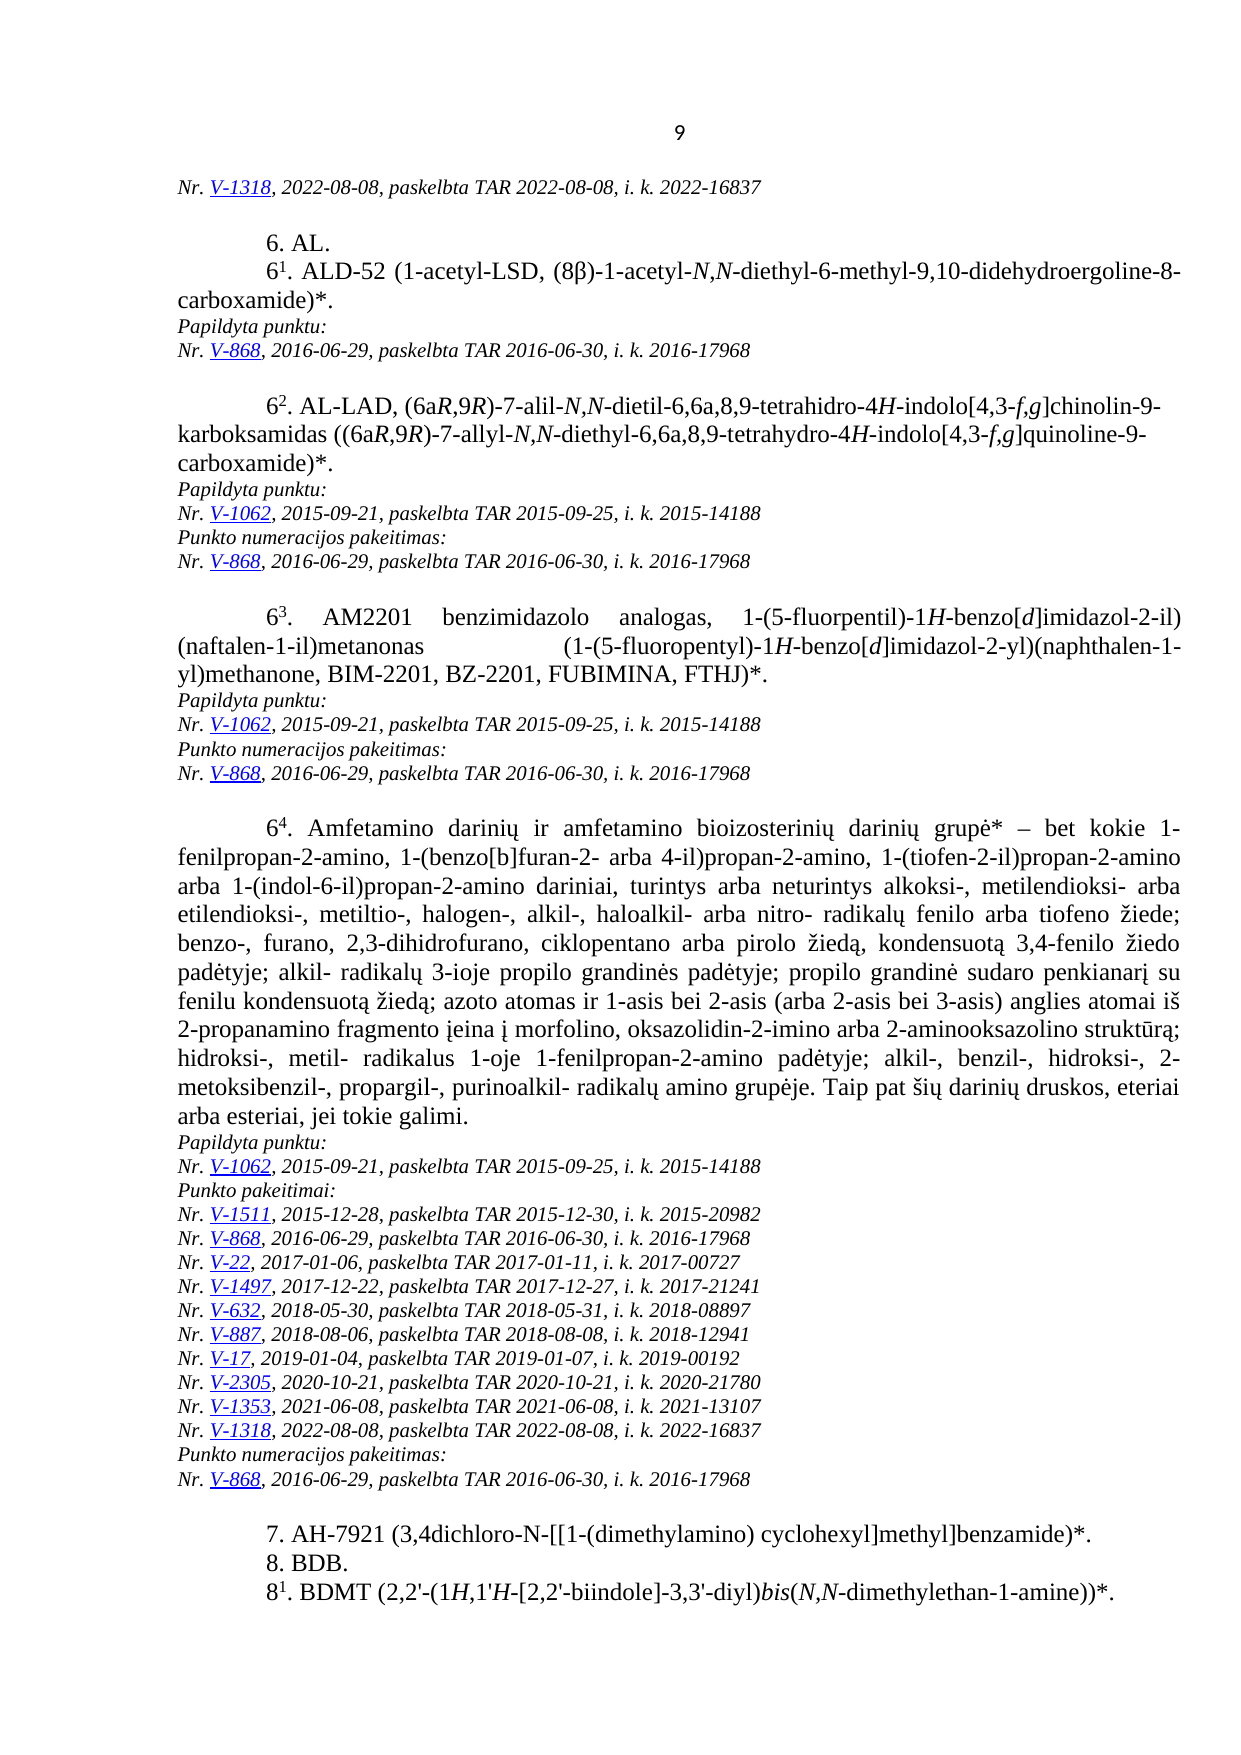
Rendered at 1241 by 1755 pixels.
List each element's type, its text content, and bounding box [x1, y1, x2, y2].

text Papildyta punktu: [177, 314, 1181, 338]
text 64. Amfetamino darinių ir amfetamino bioizosterinių darinių grupė* – bet kokie 1-fenilpropan-2-amino, 1-(benzo[b]furan-2- arba 4-il)propan-2-amino, 1-(tiofen-2-il)propan-2-amino arba 1-(indol-6-il)propan-2-amino dariniai, turintys arba neturintys alkoksi-, metilendioksi- arba etilendioksi-, metiltio-, halogen-, alkil-, haloalkil- arba nitro- radikalų fenilo arba tiofeno žiede; benzo-, furano, 2,3-dihidrofurano, ciklopentano arba pirolo žiedą, kondensuotą 3,4-fenilo žiedo padėtyje; alkil- radikalų 3-ioje propilo grandinės padėtyje; propilo grandinė sudaro penkianarį su fenilu kondensuotą žiedą; azoto atomas ir 1-asis bei 2-asis (arba 2-asis bei 3-asis) anglies atomai iš 2-propanamino fragmento įeina į morfolino, oksazolidin-2-imino arba 2-aminooksazolino struktūrą; hidroksi-, metil- radikalus 1-oje 1-fenilpropan-2-amino padėtyje; alkil-, benzil-, hidroksi-, 2-metoksibenzil-, propargil-, purinoalkil- radikalų amino grupėje. Taip pat šių darinių druskos, eteriai arba esteriai, jei tokie galimi. [177, 813, 1181, 1129]
text Papildyta punktu: [177, 1129, 1181, 1154]
text Nr. V-1062, 2015-09-21, paskelbta TAR 2015-09-25, i. k. 2015-14188 [177, 1154, 1181, 1178]
text Nr. V-868, 2016-06-29, paskelbta TAR 2016-06-30, i. k. 2016-17968 [177, 338, 1181, 362]
text Nr. V-2305, 2020-10-21, paskelbta TAR 2020-10-21, i. k. 2020-21780 [177, 1370, 1181, 1394]
text Papildyta punktu: [177, 688, 1181, 712]
text Nr. V-1062, 2015-09-21, paskelbta TAR 2015-09-25, i. k. 2015-14188 [177, 501, 1181, 525]
text 62. AL-LAD, (6aR,9R)-7-alil-N,N-dietil-6,6a,8,9-tetrahidro-4H-indolo[4,3-f,g]chinolin-9-karboksamidas ((6aR,9R)-7-allyl-N,N-diethyl-6,6a,8,9-tetrahydro-4H-indolo[4,3-f,g]quinoline-9-carboxamide)*. [177, 391, 1181, 477]
text Punkto numeracijos pakeitimas: [177, 1442, 1181, 1466]
text 81. BDMT (2,2'-(1H,1'H-[2,2'-biindole]-3,3'-diyl)bis(N,N-dimethylethan-1-amine))*. [177, 1577, 1181, 1606]
text Nr. V-17, 2019-01-04, paskelbta TAR 2019-01-07, i. k. 2019-00192 [177, 1346, 1181, 1370]
text Punkto numeracijos pakeitimas: [177, 525, 1181, 549]
text Nr. V-868, 2016-06-29, paskelbta TAR 2016-06-30, i. k. 2016-17968 [177, 1466, 1181, 1491]
text Punkto pakeitimai: [177, 1178, 1181, 1202]
text Nr. V-1318, 2022-08-08, paskelbta TAR 2022-08-08, i. k. 2022-16837 [177, 175, 1181, 199]
text 61. ALD-52 (1-acetyl-LSD, (8β)-1-acetyl-N,N-diethyl-6-methyl-9,10-didehydroergoline-8-carboxamide)*. [177, 256, 1181, 314]
text Nr. V-1497, 2017-12-22, paskelbta TAR 2017-12-27, i. k. 2017-21241 [177, 1274, 1181, 1298]
text 63. AM2201 benzimidazolo analogas, 1-(5-fluorpentil)-1H-benzo[d]imidazol-2-il)(naftalen-1-il)metanonas (1-(5-fluoropentyl)-1H-benzo[d]imidazol-2-yl)(naphthalen-1-yl)methanone, BIM-2201, BZ-2201, FUBIMINA, FTHJ)*. [177, 602, 1181, 688]
text 7. AH-7921 (3,4dichloro-N-[[1-(dimethylamino) cyclohexyl]methyl]benzamide)*. [177, 1519, 1181, 1548]
text Nr. V-1062, 2015-09-21, paskelbta TAR 2015-09-25, i. k. 2015-14188 [177, 712, 1181, 736]
text Punkto numeracijos pakeitimas: [177, 736, 1181, 761]
text Nr. V-22, 2017-01-06, paskelbta TAR 2017-01-11, i. k. 2017-00727 [177, 1250, 1181, 1274]
text Nr. V-887, 2018-08-06, paskelbta TAR 2018-08-08, i. k. 2018-12941 [177, 1322, 1181, 1346]
text Nr. V-868, 2016-06-29, paskelbta TAR 2016-06-30, i. k. 2016-17968 [177, 549, 1181, 573]
text Nr. V-1353, 2021-06-08, paskelbta TAR 2021-06-08, i. k. 2021-13107 [177, 1394, 1181, 1418]
text Nr. V-1318, 2022-08-08, paskelbta TAR 2022-08-08, i. k. 2022-16837 [177, 1418, 1181, 1442]
text 8. BDB. [177, 1548, 1181, 1577]
text Papildyta punktu: [177, 477, 1181, 501]
text Nr. V-868, 2016-06-29, paskelbta TAR 2016-06-30, i. k. 2016-17968 [177, 1226, 1181, 1250]
text 6. AL. [177, 228, 1181, 256]
text Nr. V-632, 2018-05-30, paskelbta TAR 2018-05-31, i. k. 2018-08897 [177, 1298, 1181, 1322]
text Nr. V-868, 2016-06-29, paskelbta TAR 2016-06-30, i. k. 2016-17968 [177, 761, 1181, 784]
text Nr. V-1511, 2015-12-28, paskelbta TAR 2015-12-30, i. k. 2015-20982 [177, 1202, 1181, 1226]
